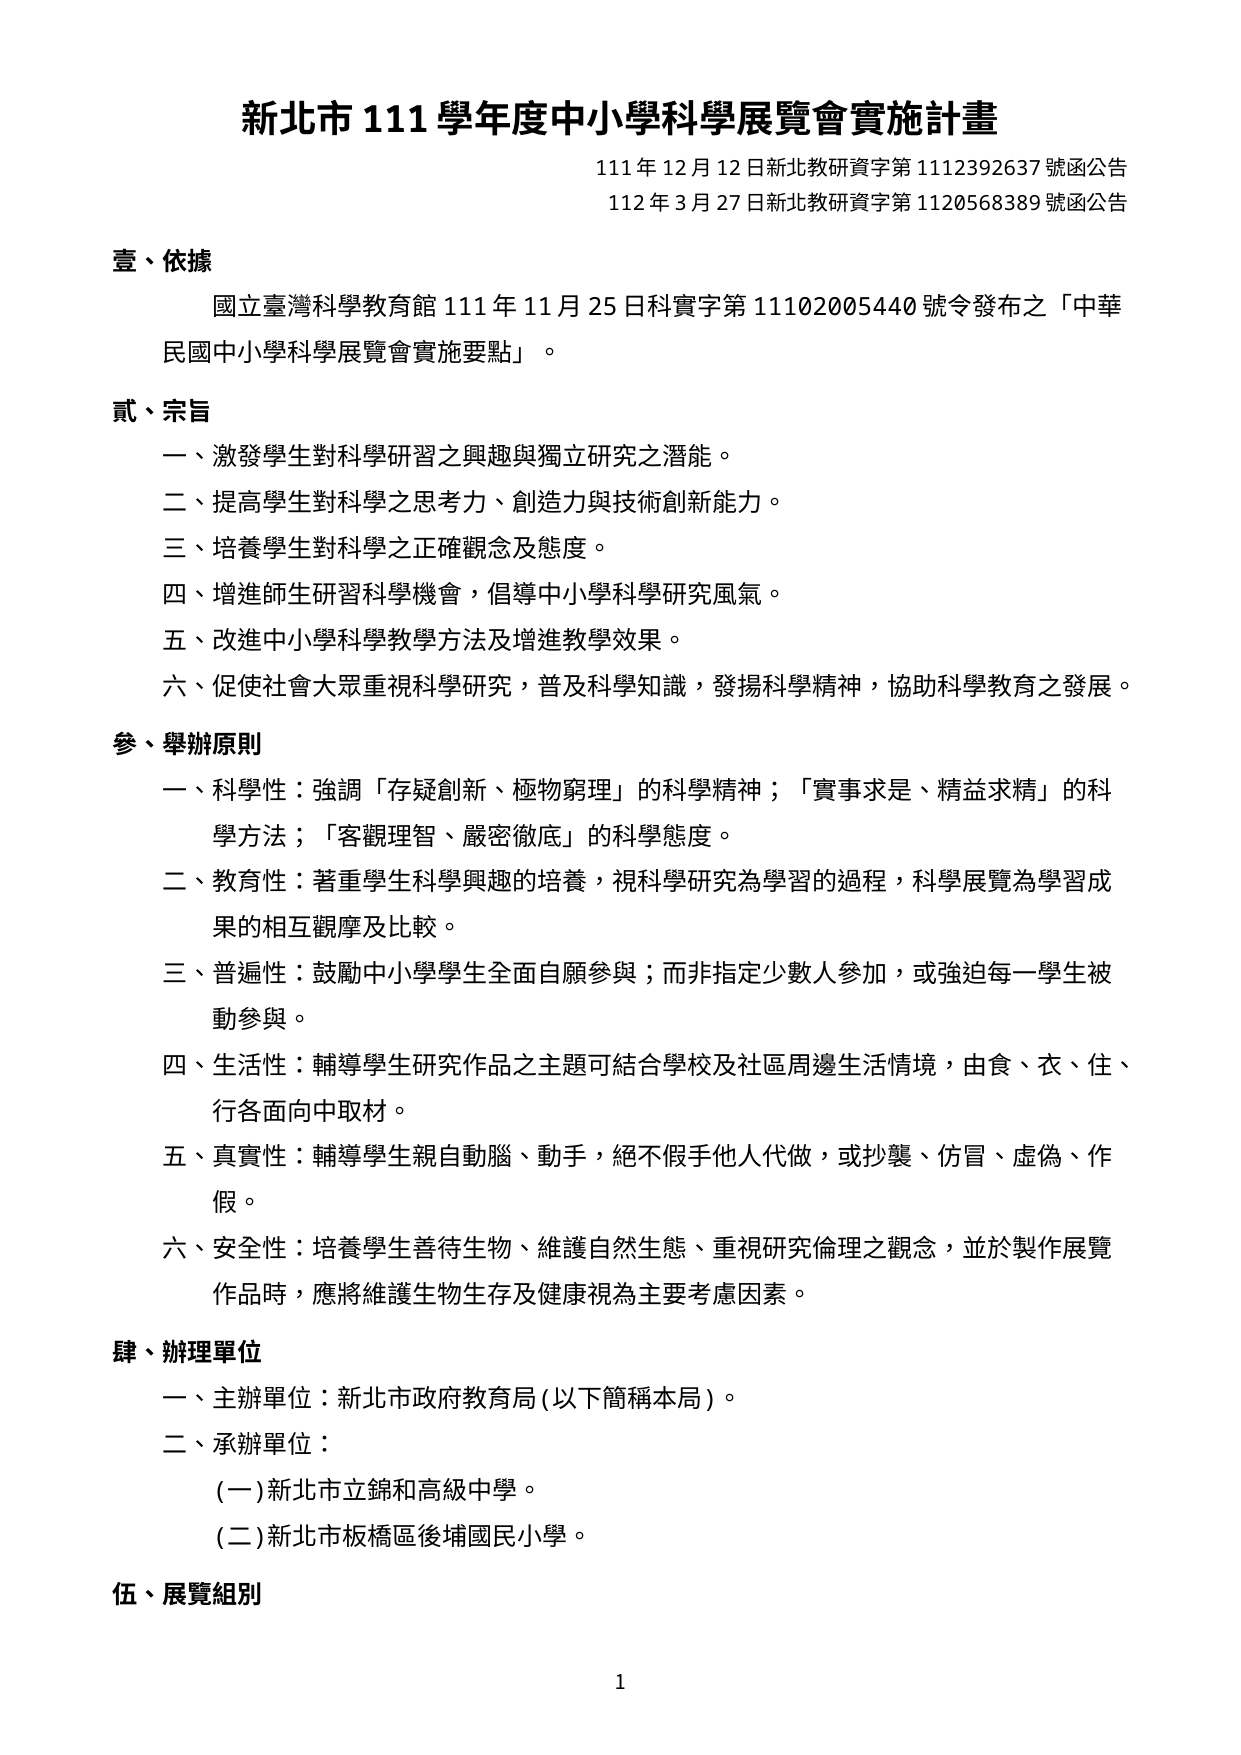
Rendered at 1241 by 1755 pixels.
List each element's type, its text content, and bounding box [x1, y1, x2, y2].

text 三、普遍性：鼓勵中小學學生全面自願參與；而非指定少數人參加，或強迫每一學生被動參與。 [162, 946, 1128, 1037]
text 六、安全性：培養學生善待生物、維護自然生態、重視研究倫理之觀念，並於製作展覽作品時，應將維護生物生存及健康視為主要考慮因素。 [162, 1221, 1128, 1312]
text 二、提高學生對科學之思考力、創造力與技術創新能力。 [162, 475, 1128, 521]
text 四、增進師生研習科學機會，倡導中小學科學研究風氣。 [162, 567, 1128, 612]
text 111年12月12日新北教研資字第1112392637號函公告 [112, 151, 1128, 182]
text 四、生活性：輔導學生研究作品之主題可結合學校及社區周邊生活情境，由食、衣、住、行各面向中取材。 [162, 1037, 1128, 1129]
text 六、促使社會大眾重視科學研究，普及科學知識，發揚科學精神，協助科學教育之發展。 [162, 658, 1128, 704]
text 二、承辦單位： [112, 1417, 1128, 1462]
list 依據 [112, 233, 1128, 279]
list 舉辦原則 [112, 717, 1128, 762]
text (一)新北市立錦和高級中學。 [162, 1462, 1128, 1508]
text 五、改進中小學科學教學方法及增進教學效果。 [162, 612, 1128, 658]
text 二、教育性：著重學生科學興趣的培養，視科學研究為學習的過程，科學展覽為學習成果的相互觀摩及比較。 [162, 854, 1128, 946]
list 宗旨 [112, 383, 1128, 429]
text 112年3月27日新北教研資字第1120568389號函公告 [112, 186, 1128, 216]
text 五、真實性：輔導學生親自動腦、動手，絕不假手他人代做，或抄襲、仿冒、虛偽、作假。 [162, 1129, 1128, 1221]
text 國立臺灣科學教育館111年11月25日科實字第11102005440號令發布之「中華民國中小學科學展覽會實施要點」。 [162, 279, 1128, 371]
text (二)新北市板橋區後埔國民小學。 [162, 1508, 1128, 1554]
list 展覽組別 [112, 1567, 1128, 1612]
text 一、激發學生對科學研習之興趣與獨立研究之潛能。 [162, 429, 1128, 475]
text 新北市111學年度中小學科學展覽會實施計畫 [112, 89, 1128, 143]
text 一、主辦單位：新北市政府教育局(以下簡稱本局)。 [112, 1371, 1128, 1417]
list 辦理單位 [112, 1325, 1128, 1371]
text 一、科學性：強調「存疑創新、極物窮理」的科學精神；「實事求是、精益求精」的科學方法；「客觀理智、嚴密徹底」的科學態度。 [162, 762, 1128, 854]
text 三、培養學生對科學之正確觀念及態度。 [162, 521, 1128, 567]
